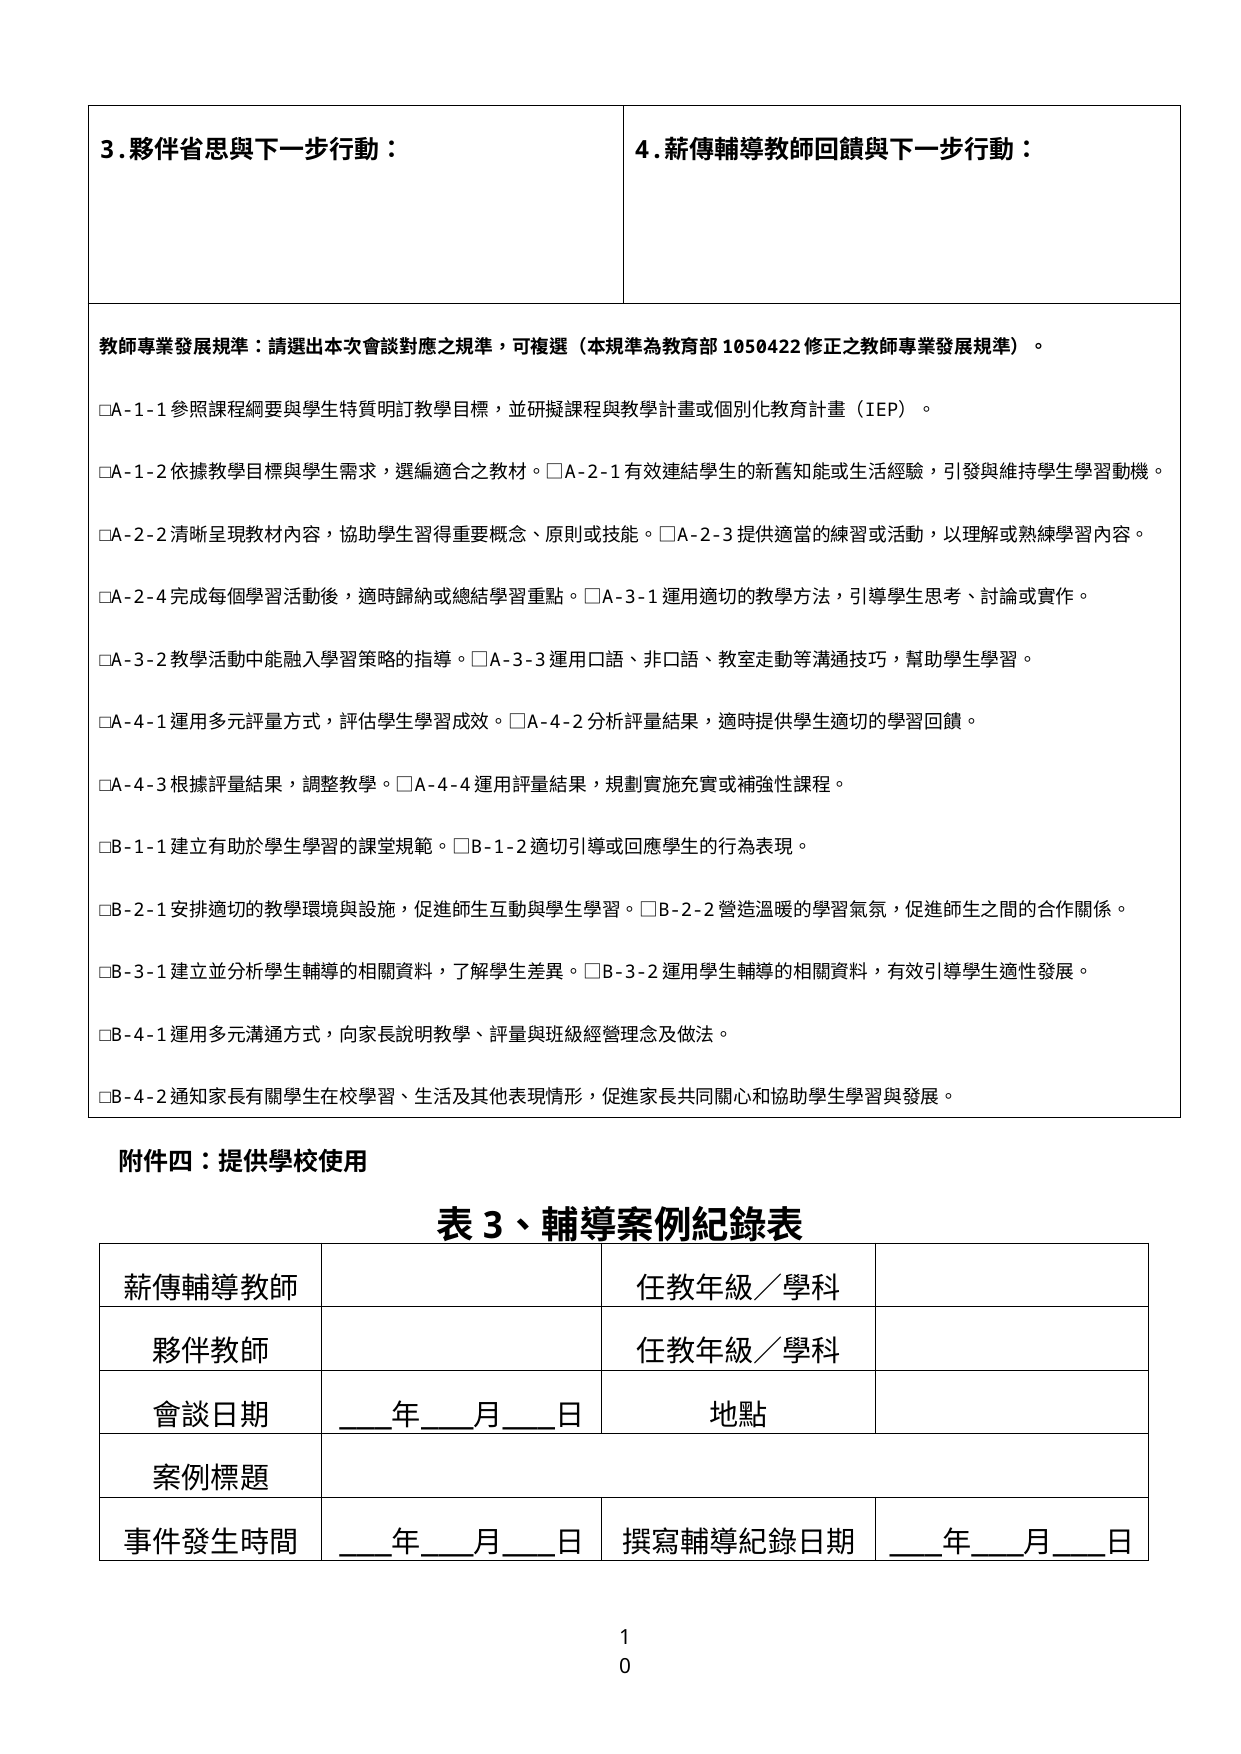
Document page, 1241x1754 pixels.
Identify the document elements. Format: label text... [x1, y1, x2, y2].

table_cell 地點 [602, 1371, 875, 1433]
table_cell 任教年級∕學科 [602, 1307, 875, 1370]
table_cell 撰寫輔導紀錄日期 [602, 1498, 875, 1560]
table_cell ___年___月___日 [876, 1498, 1148, 1560]
text 表3、輔導案例紀錄表 [118, 1180, 1122, 1243]
table_cell 教師專業發展規準：請選出本次會談對應之規準，可複選（本規準為教育部1050422修正之教師專業發展規準）。 □A-1-1參照課程綱要與學生特質明訂教學目標，並研擬課程與教學計畫或個別化教育計畫（IEP）。 □A-1-2依據教學目標與學生需求，選編適合之教材。□A-2-1有效連結學生的新舊知能或生活經驗，引發與維持學生學習動機。 □A-2-2清晰呈現教材內容，協助學生習得重要概念、原則或技能。□A-2-3提供適當的練習或活動，以理解或熟練學習內容。 □A-2-4完成每個學習活動後，適時歸納或總結學習重點。□A-3-1運用適切的教學方法，引導學生思考、討論或實作。 □A-3-2教學活動中能融入學習策略的指導。□A-3-3運用口語、非口語、教室走動等溝通技巧，幫助學生學習。 □A-4-1運用多元評量方式，評估學生學習成效。□A-4-2分析評量結果，適時提供學生適切的學習回饋。 □A-4-3根據評量結果，調整教學。□A-4-4運用評量結果，規劃實施充實或補強性課程。 □B-1-1建立有助於學生學習的課堂規範。□B-1-2適切引導或回應學生的行為表現。 □B-2-1安排適切的教學環境與設施，促進師生互動與學生學習。□B-2-2營造溫暖的學習氣氛，促進師生之間的合作關係。 □B-3-1建立並分析學生輔導的相關資料，了解學生差異。□B-3-2運用學生輔導的相關資料，有效引導學生適性發展。 □B-4-1運用多元溝通方式，向家長說明教學、評量與班級經營理念及做法。 □B-4-2通知家長有關學生在校學習、生活及其他表現情形，促進家長共同關心和協助學生學習與發展。 [89, 304, 1180, 1117]
table_cell [876, 1307, 1148, 1370]
table_header 任教年級∕學科 [602, 1244, 875, 1306]
table_cell 4.薪傳輔導教師回饋與下一步行動： [624, 106, 1180, 303]
table_header 薪傳輔導教師 [100, 1244, 321, 1306]
table_cell [322, 1434, 1148, 1497]
table_cell 案例標題 [100, 1434, 321, 1497]
table_cell ___年___月___日 [322, 1371, 601, 1433]
table_cell ___年___月___日 [322, 1498, 601, 1560]
text 附件四：提供學校使用 [118, 1118, 1122, 1180]
table_cell 事件發生時間 [100, 1498, 321, 1560]
table_header [876, 1244, 1148, 1306]
table_header [322, 1244, 601, 1306]
table_cell 夥伴教師 [100, 1307, 321, 1370]
table_cell [322, 1307, 601, 1370]
table_cell 3.夥伴省思與下一步行動： [89, 106, 623, 303]
table_cell 會談日期 [100, 1371, 321, 1433]
table_cell [876, 1371, 1148, 1433]
